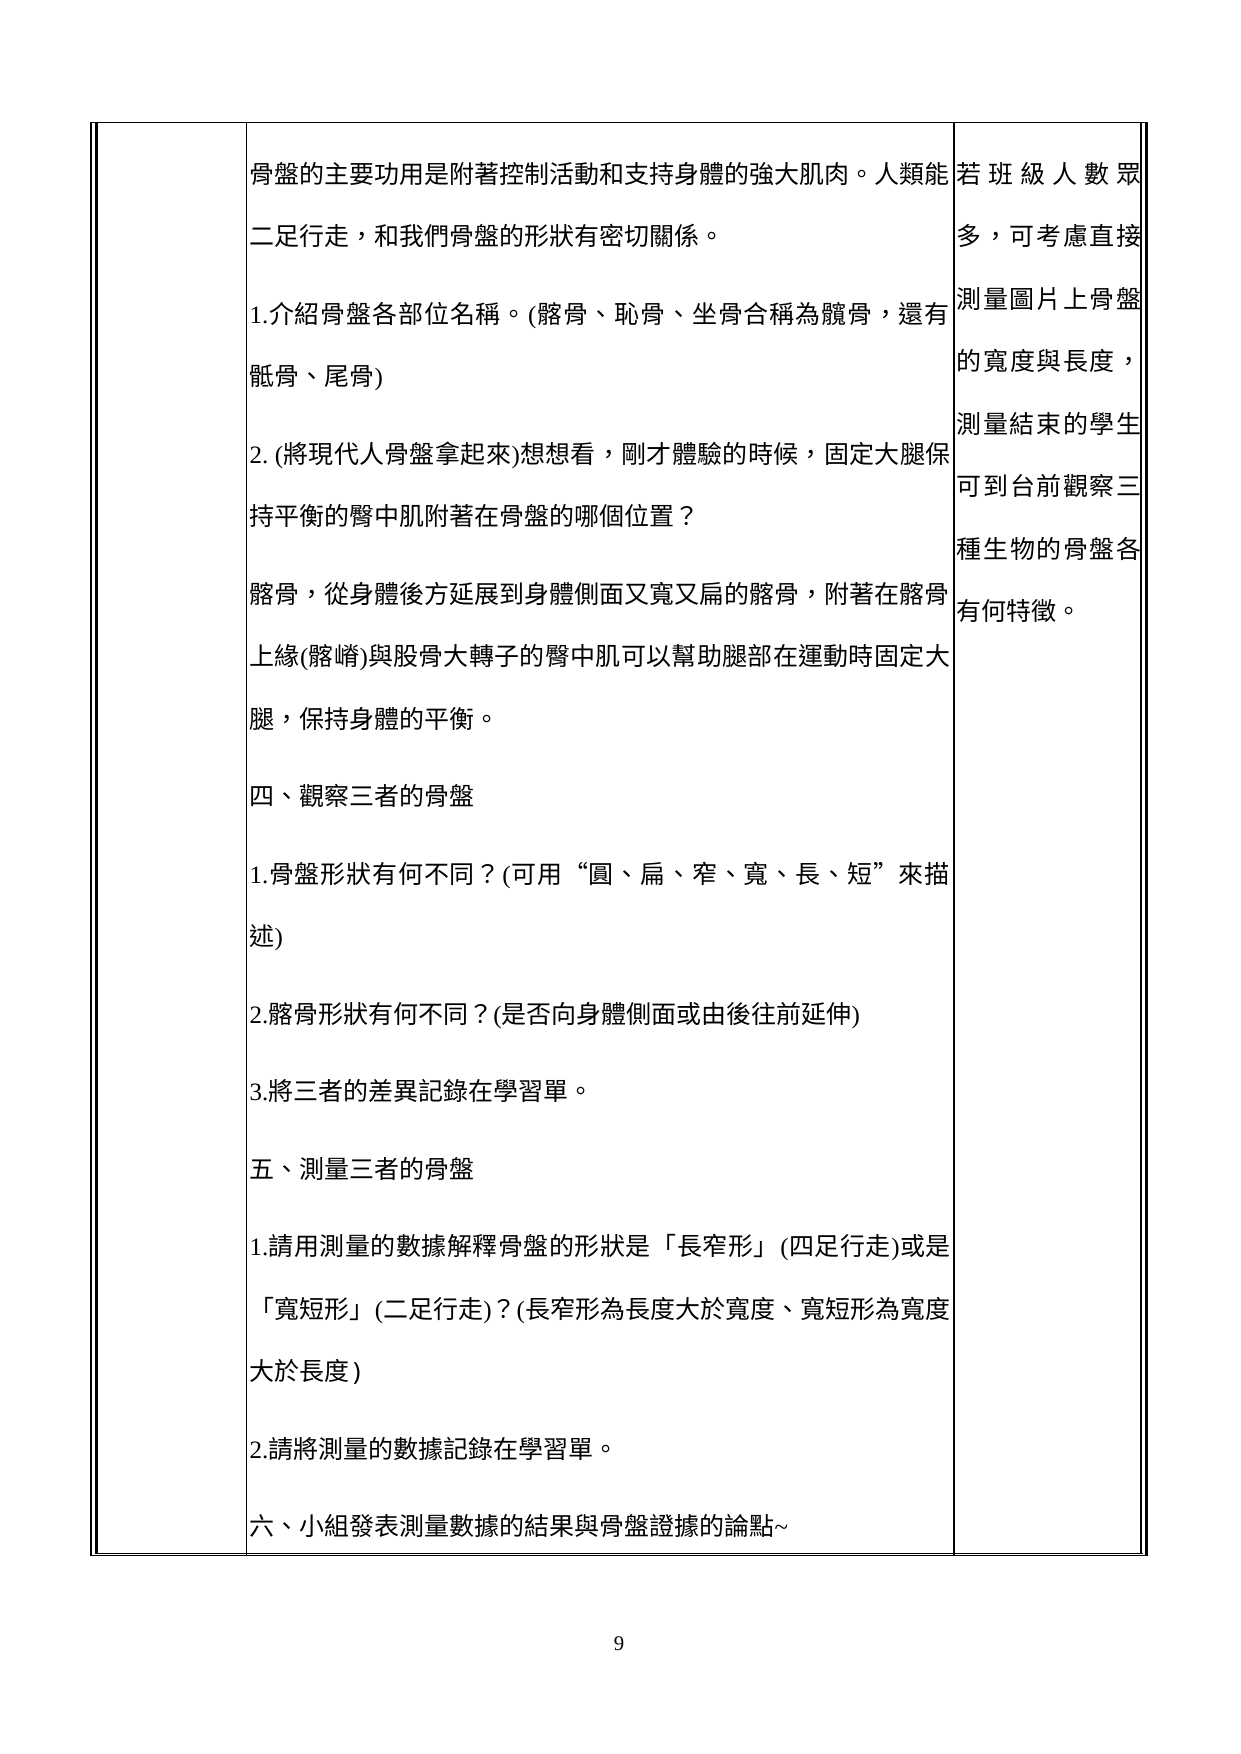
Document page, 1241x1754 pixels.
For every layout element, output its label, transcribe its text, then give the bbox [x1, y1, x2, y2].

table_cell [98, 123, 246, 1553]
table_cell 骨盤的主要功用是附著控制活動和支持身體的強大肌肉。人類能二足行走，和我們骨盤的形狀有密切關係。 1.介紹骨盤各部位名稱。(髂骨、恥骨、坐骨合稱為髖骨，還有骶骨、尾骨) 2. (將現代人骨盤拿起來)想想看，剛才體驗的時候，固定大腿保持平衡的臀中肌附著在骨盤的哪個位置？ 髂骨，從身體後方延展到身體側面又寬又扁的髂骨，附著在髂骨上緣(髂嵴)與股骨大轉子的臀中肌可以幫助腿部在運動時固定大腿，保持身體的平衡。 四、觀察三者的骨盤 1.骨盤形狀有何不同？(可用“圓、扁、窄、寬、長、短”來描述) 2.髂骨形狀有何不同？(是否向身體側面或由後往前延伸) 3.將三者的差異記錄在學習單。 五、測量三者的骨盤 1.請用測量的數據解釋骨盤的形狀是「長窄形」(四足行走)或是「寬短形」(二足行走)？(長窄形為長度大於寬度、寬短形為寬度大於長度) 2.請將測量的數據記錄在學習單。 六、小組發表測量數據的結果與骨盤證據的論點~ [247, 123, 953, 1553]
table_cell 若班級人數眾多，可考慮直接測量圖片上骨盤的寬度與長度，測量結束的學生可到台前觀察三種生物的骨盤各有何特徵。 [955, 123, 1140, 1553]
